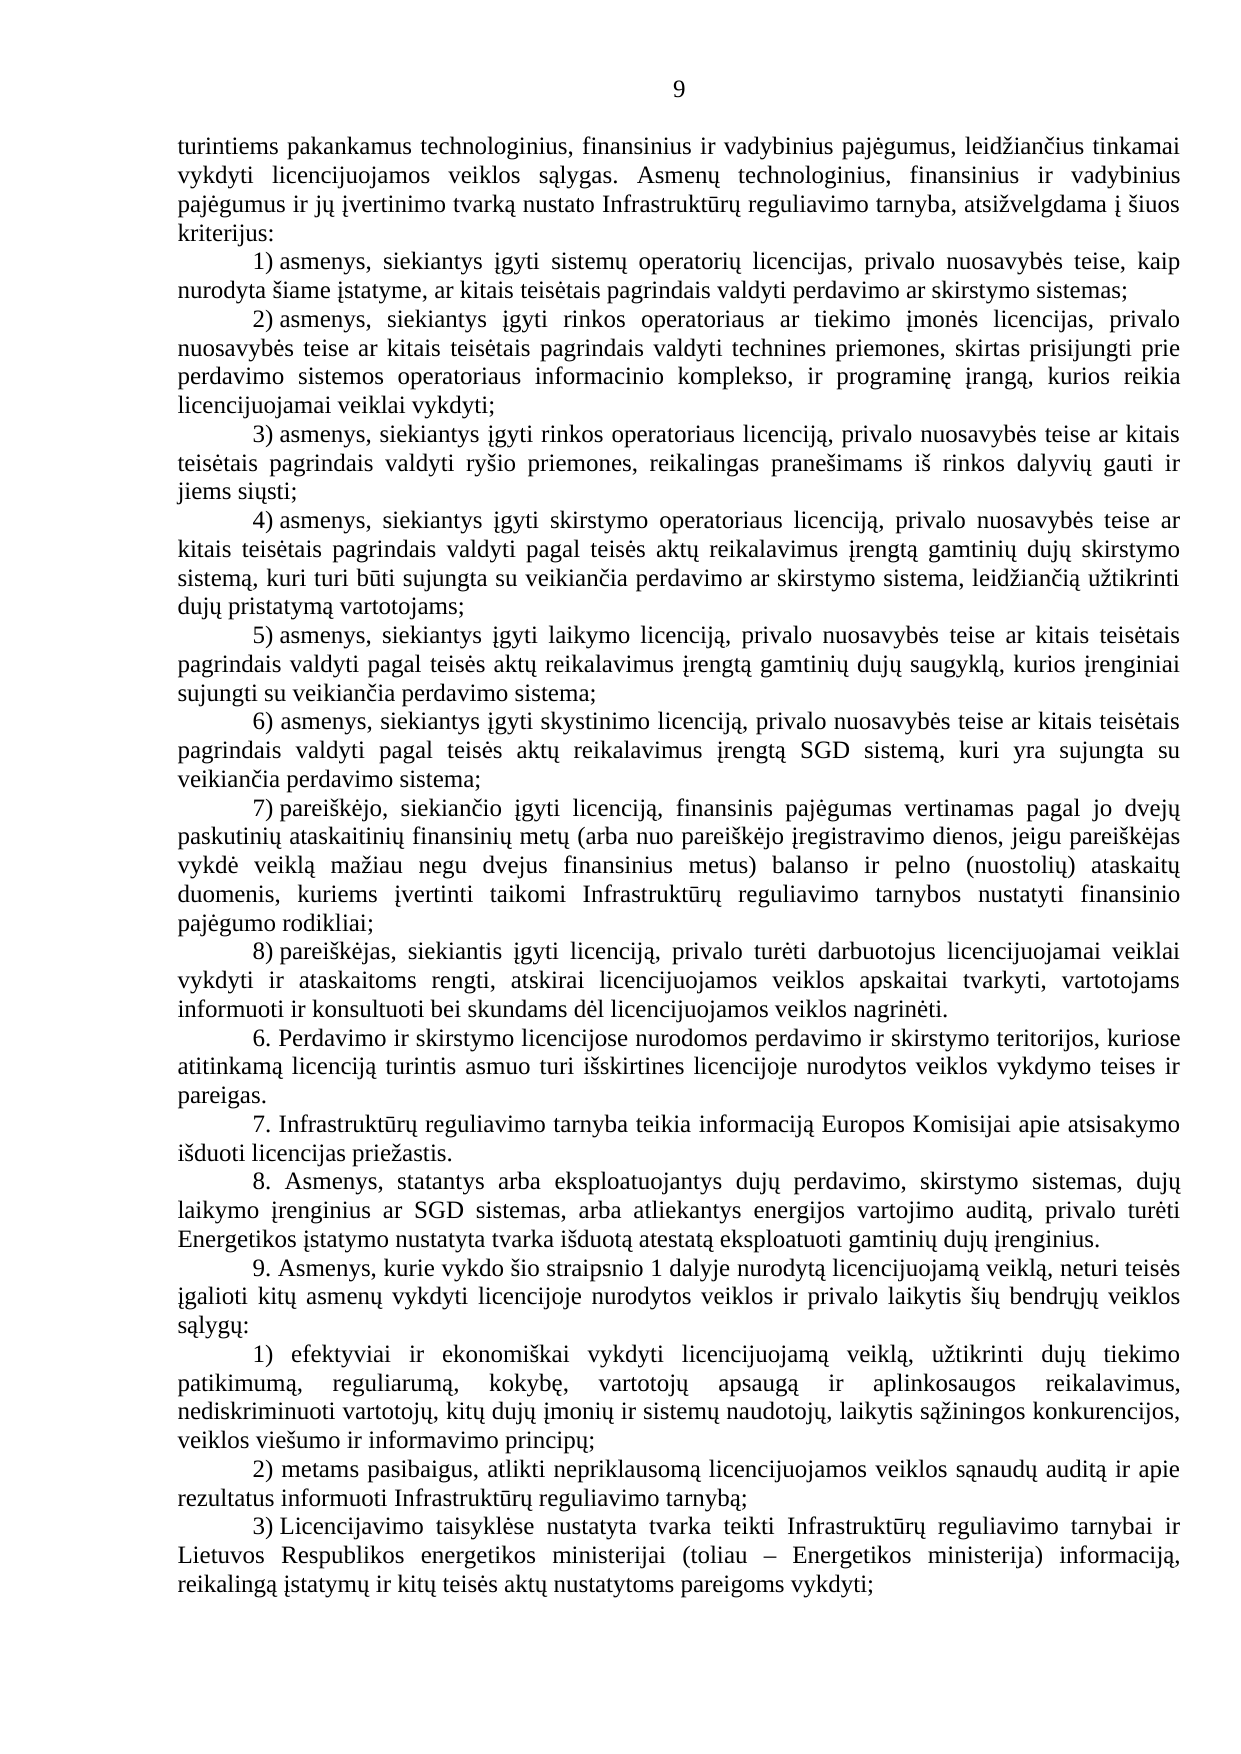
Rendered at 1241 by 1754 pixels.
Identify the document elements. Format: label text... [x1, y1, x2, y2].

text 9. Asmenys, kurie vykdo šio straipsnio 1 dalyje nurodytą licencijuojamą veiklą, neturi teisės įgalioti kitų asmenų vykdyti licencijoje nurodytos veiklos ir privalo laikytis šių bendrųjų veiklos sąlygų: [177, 1253, 1181, 1339]
text 6) asmenys, siekiantys įgyti skystinimo licenciją, privalo nuosavybės teise ar kitais teisėtais pagrindais valdyti pagal teisės aktų reikalavimus įrengtą SGD sistemą, kuri yra sujungta su veikiančia perdavimo sistema; [177, 706, 1181, 793]
text 3) asmenys, siekiantys įgyti rinkos operatoriaus licenciją, privalo nuosavybės teise ar kitais teisėtais pagrindais valdyti ryšio priemones, reikalingas pranešimams iš rinkos dalyvių gauti ir jiems siųsti; [177, 419, 1181, 505]
text turintiems pakankamus technologinius, finansinius ir vadybinius pajėgumus, leidžiančius tinkamai vykdyti licencijuojamos veiklos sąlygas. Asmenų technologinius, finansinius ir vadybinius pajėgumus ir jų įvertinimo tvarką nustato Infrastruktūrų reguliavimo tarnyba, atsižvelgdama į šiuos kriterijus: [177, 131, 1181, 246]
text 5) asmenys, siekiantys įgyti laikymo licenciją, privalo nuosavybės teise ar kitais teisėtais pagrindais valdyti pagal teisės aktų reikalavimus įrengtą gamtinių dujų saugyklą, kurios įrenginiai sujungti su veikiančia perdavimo sistema; [177, 620, 1181, 706]
text 2) metams pasibaigus, atlikti nepriklausomą licencijuojamos veiklos sąnaudų auditą ir apie rezultatus informuoti Infrastruktūrų reguliavimo tarnybą; [177, 1454, 1181, 1511]
text 4) asmenys, siekiantys įgyti skirstymo operatoriaus licenciją, privalo nuosavybės teise ar kitais teisėtais pagrindais valdyti pagal teisės aktų reikalavimus įrengtą gamtinių dujų skirstymo sistemą, kuri turi būti sujungta su veikiančia perdavimo ar skirstymo sistema, leidžiančią užtikrinti dujų pristatymą vartotojams; [177, 505, 1181, 620]
text 1) efektyviai ir ekonomiškai vykdyti licencijuojamą veiklą, užtikrinti dujų tiekimo patikimumą, reguliarumą, kokybę, vartotojų apsaugą ir aplinkosaugos reikalavimus, nediskriminuoti vartotojų, kitų dujų įmonių ir sistemų naudotojų, laikytis sąžiningos konkurencijos, veiklos viešumo ir informavimo principų; [177, 1339, 1181, 1454]
text 3) Licencijavimo taisyklėse nustatyta tvarka teikti Infrastruktūrų reguliavimo tarnybai ir Lietuvos Respublikos energetikos ministerijai (toliau – Energetikos ministerija) informaciją, reikalingą įstatymų ir kitų teisės aktų nustatytoms pareigoms vykdyti; [177, 1511, 1181, 1598]
text 7. Infrastruktūrų reguliavimo tarnyba teikia informaciją Europos Komisijai apie atsisakymo išduoti licencijas priežastis. [177, 1109, 1181, 1166]
text 7) pareiškėjo, siekiančio įgyti licenciją, finansinis pajėgumas vertinamas pagal jo dvejų paskutinių ataskaitinių finansinių metų (arba nuo pareiškėjo įregistravimo dienos, jeigu pareiškėjas vykdė veiklą mažiau negu dvejus finansinius metus) balanso ir pelno (nuostolių) ataskaitų duomenis, kuriems įvertinti taikomi Infrastruktūrų reguliavimo tarnybos nustatyti finansinio pajėgumo rodikliai; [177, 793, 1181, 936]
text 1) asmenys, siekiantys įgyti sistemų operatorių licencijas, privalo nuosavybės teise, kaip nurodyta šiame įstatyme, ar kitais teisėtais pagrindais valdyti perdavimo ar skirstymo sistemas; [177, 246, 1181, 304]
text 6. Perdavimo ir skirstymo licencijose nurodomos perdavimo ir skirstymo teritorijos, kuriose atitinkamą licenciją turintis asmuo turi išskirtines licencijoje nurodytos veiklos vykdymo teises ir pareigas. [177, 1023, 1181, 1109]
text 2) asmenys, siekiantys įgyti rinkos operatoriaus ar tiekimo įmonės licencijas, privalo nuosavybės teise ar kitais teisėtais pagrindais valdyti technines priemones, skirtas prisijungti prie perdavimo sistemos operatoriaus informacinio komplekso, ir programinę įrangą, kurios reikia licencijuojamai veiklai vykdyti; [177, 304, 1181, 419]
text 8) pareiškėjas, siekiantis įgyti licenciją, privalo turėti darbuotojus licencijuojamai veiklai vykdyti ir ataskaitoms rengti, atskirai licencijuojamos veiklos apskaitai tvarkyti, vartotojams informuoti ir konsultuoti bei skundams dėl licencijuojamos veiklos nagrinėti. [177, 936, 1181, 1023]
text 8. Asmenys, statantys arba eksploatuojantys dujų perdavimo, skirstymo sistemas, dujų laikymo įrenginius ar SGD sistemas, arba atliekantys energijos vartojimo auditą, privalo turėti Energetikos įstatymo nustatyta tvarka išduotą atestatą eksploatuoti gamtinių dujų įrenginius. [177, 1166, 1181, 1253]
